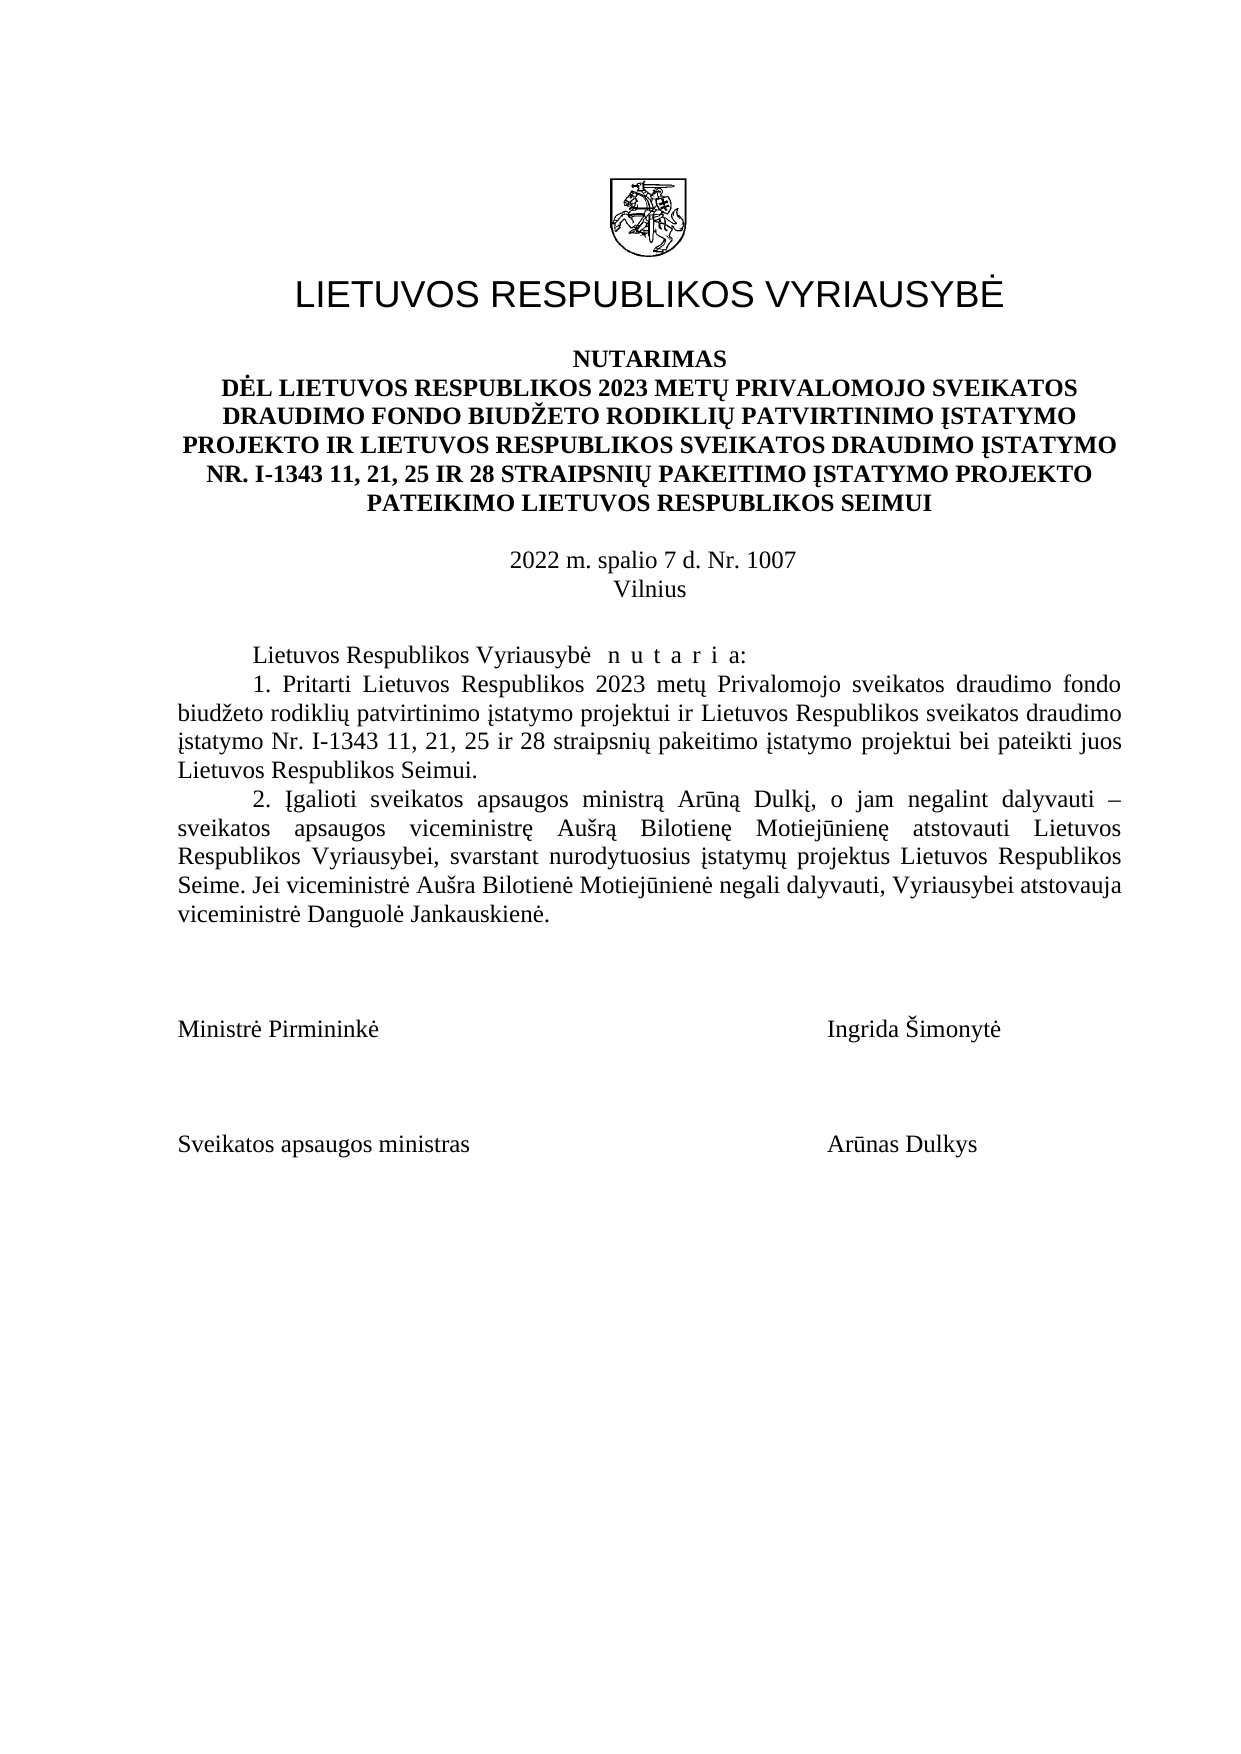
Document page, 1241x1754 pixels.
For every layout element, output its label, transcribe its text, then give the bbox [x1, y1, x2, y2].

text 1. Pritarti Lietuvos Respublikos 2023 metų Privalomojo sveikatos draudimo fondo biudžeto rodiklių patvirtinimo įstatymo projektui ir Lietuvos Respublikos sveikatos draudimo įstatymo Nr. I-1343 11, 21, 25 ir 28 straipsnių pakeitimo įstatymo projektui bei pateikti juos Lietuvos Respublikos Seimui. [177, 669, 1122, 784]
text Sveikatos apsaugos ministras Arūnas Dulkys [177, 1129, 1122, 1158]
text nutarimas [177, 344, 1122, 373]
text Ministrė Pirmininkė Ingrida Šimonytė [177, 1014, 1122, 1043]
text Vilnius [177, 574, 1122, 603]
text Lietuvos Respublikos Vyriausybė [177, 272, 1122, 315]
text 2. Įgalioti sveikatos apsaugos ministrą Arūną Dulkį, o jam negalint dalyvauti – sveikatos apsaugos viceministrę Aušrą Bilotienę Motiejūnienę atstovauti Lietuvos Respublikos Vyriausybei, svarstant nurodytuosius įstatymų projektus Lietuvos Respublikos Seime. Jei viceministrė Aušra Bilotienė Motiejūnienė negali dalyvauti, Vyriausybei atstovauja viceministrė Danguolė Jankauskienė. [177, 784, 1122, 928]
text Lietuvos Respublikos Vyriausybė nutaria: [177, 631, 1122, 669]
text 2022 m. spalio 7 d. Nr. 1007 [177, 545, 1122, 574]
text DĖL LIETUVOS RESPUBLIKOS 2023 METŲ PRIVALOMOJO SVEIKATOS DRAUDIMO FONDO BIUDŽETO RODIKLIŲ PATVIRTINIMO ĮSTATYMO PROJEKTO ir LIETUVOS RESPUBLIKOS sveikatos draudimo ĮSTATYMO NR. I-1343 11, 21, 25 ir 28 STRAIPSNIų PAKEITIMO ĮSTATYMO PROJEKTO PATEIKIMO LIETUVOS RESPUBLIKOS SEIMUI [177, 373, 1122, 516]
